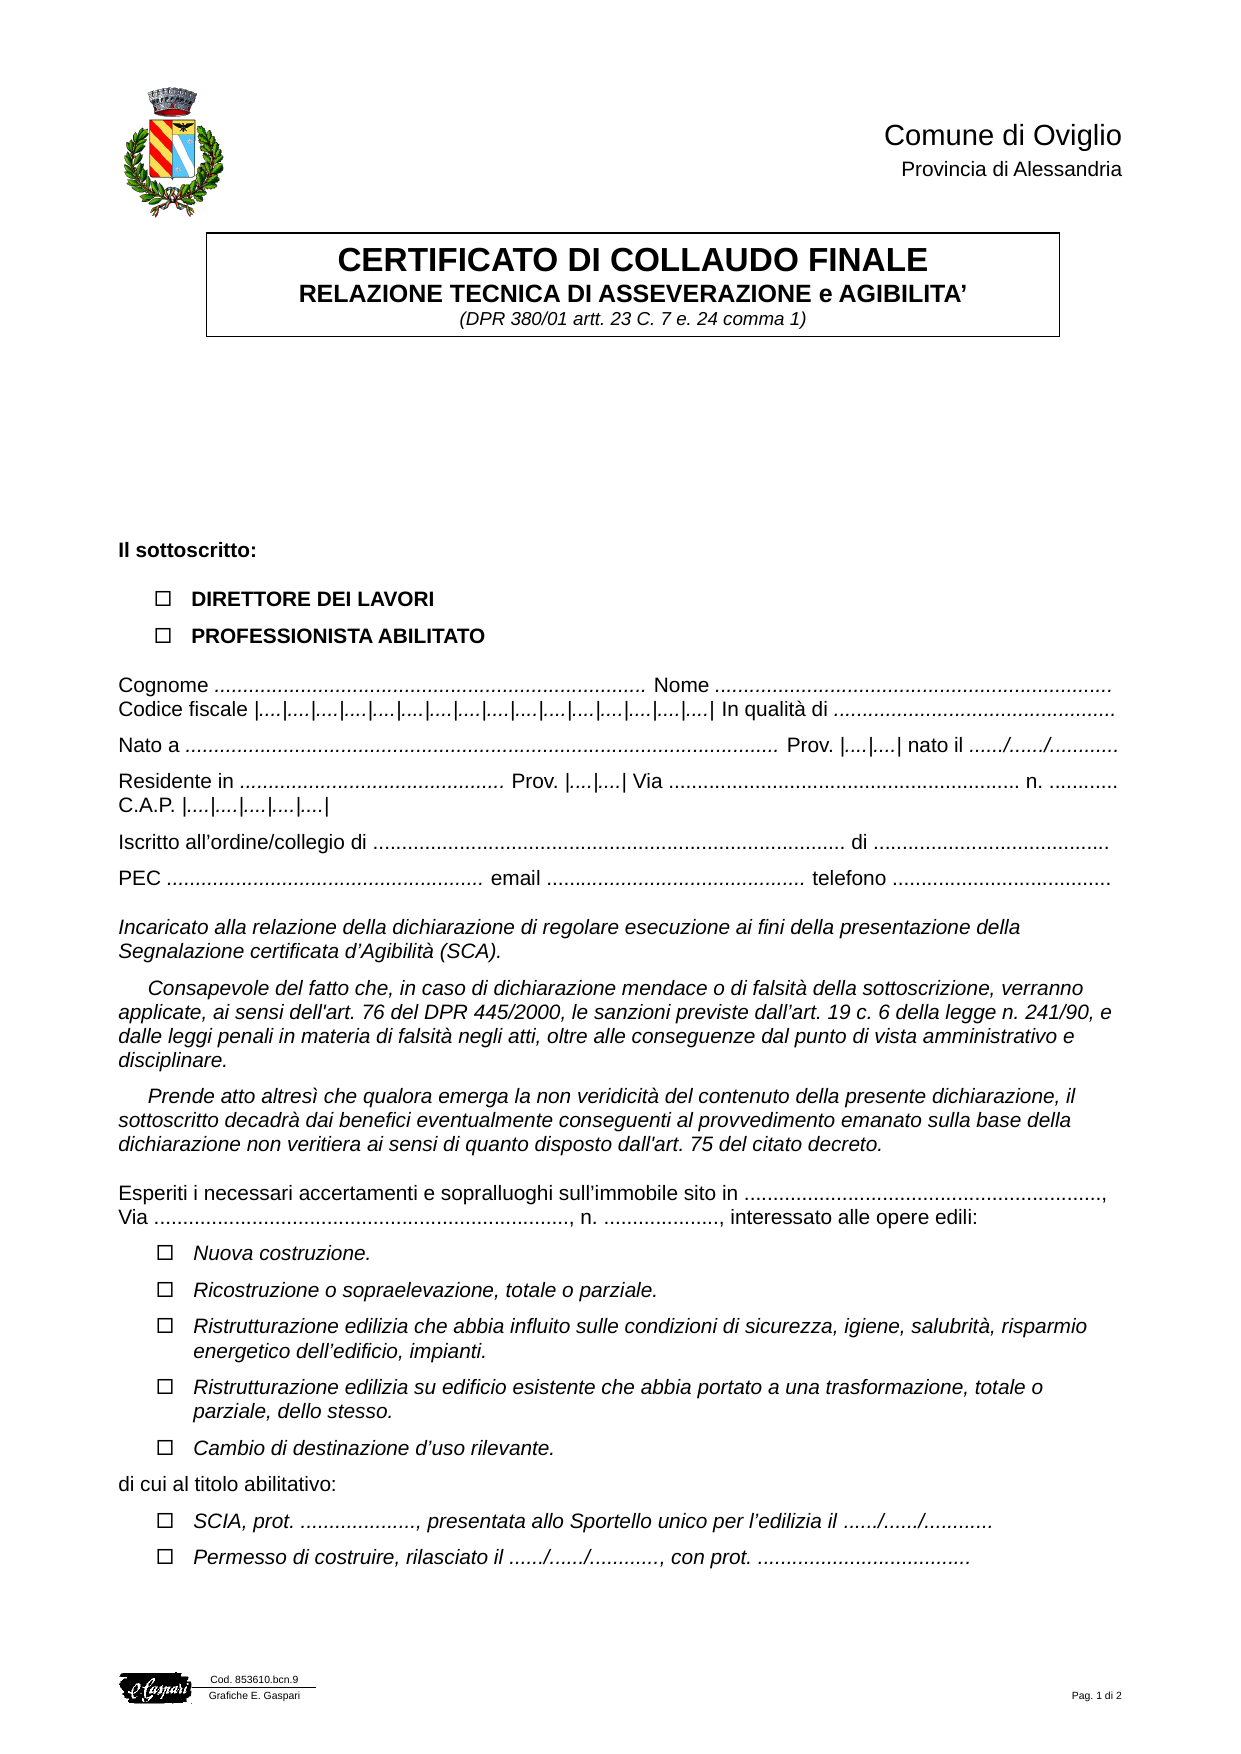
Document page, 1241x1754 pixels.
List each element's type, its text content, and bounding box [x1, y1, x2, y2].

list PROFESSIONISTA ABILITATO [153, 623, 1122, 647]
list Ristrutturazione edilizia su edificio esistente che abbia portato a una trasformazione, totale o parziale, dello stesso. [156, 1375, 1122, 1423]
text Consapevole del fatto che, in caso di dichiarazione mendace o di falsità della sottoscrizione, verranno applicate, ai sensi dell'art. 76 del DPR 445/2000, le sanzioni previste dall’art. 19 c. 6 della legge n. 241/90, e dalle leggi penali in materia di falsità negli atti, oltre alle conseguenze dal punto di vista amministrativo e disciplinare. [118, 976, 1122, 1071]
text Provincia di Alessandria [224, 157, 1122, 181]
text PEC ....................................................... email ............................................. telefono ...................................... [118, 866, 1122, 890]
list Ristrutturazione edilizia che abbia influito sulle condizioni di sicurezza, igiene, salubrità, risparmio energetico dell’edificio, impianti. [156, 1314, 1122, 1362]
list Permesso di costruire, rilasciato il ....../....../............, con prot. ..................................... [156, 1545, 1122, 1569]
list SCIA, prot. ...................., presentata allo Sportello unico per l’edilizia il ....../....../............ [156, 1508, 1122, 1532]
picture [118, 1672, 192, 1704]
text Comune di Oviglio [224, 118, 1122, 152]
list Ricostruzione o sopraelevazione, totale o parziale. [156, 1278, 1122, 1302]
picture [122, 87, 224, 219]
text Cognome ........................................................................... Nome ..................................................................... Codice fiscale |....|....|....|....|....|....|....|....|....|....|....|....|....|....|....|....| In qualità di ................................................. [118, 672, 1122, 720]
text Esperiti i necessari accertamenti e sopralluoghi sull’immobile sito in .............................................................., Via ........................................................................, n. ...................., interessato alle opere edili: [118, 1181, 1122, 1229]
list Cambio di destinazione d’uso rilevante. [156, 1435, 1122, 1459]
text di cui al titolo abilitativo: [118, 1472, 1122, 1496]
list DIRETTORE DEI LAVORI [153, 587, 1122, 611]
text Il sottoscritto: [118, 538, 1122, 562]
text Nato a ....................................................................................................... Prov. |....|....| nato il ....../....../............ [118, 733, 1122, 757]
list Nuova costruzione. [156, 1241, 1122, 1265]
text Incaricato alla relazione della dichiarazione di regolare esecuzione ai fini della presentazione della Segnalazione certificata d’Agibilità (SCA). [118, 915, 1122, 963]
text Residente in .............................................. Prov. |....|....| Via ............................................................. n. ............ C.A.P. |....|....|....|....|....| [118, 769, 1122, 817]
text Prende atto altresì che qualora emerga la non veridicità del contenuto della presente dichiarazione, il sottoscritto decadrà dai benefici eventualmente conseguenti al provvedimento emanato sulla base della dichiarazione non veritiera ai sensi di quanto disposto dall'art. 75 del citato decreto. [118, 1084, 1122, 1156]
text Iscritto all’ordine/collegio di .................................................................................. di ......................................... [118, 830, 1122, 854]
